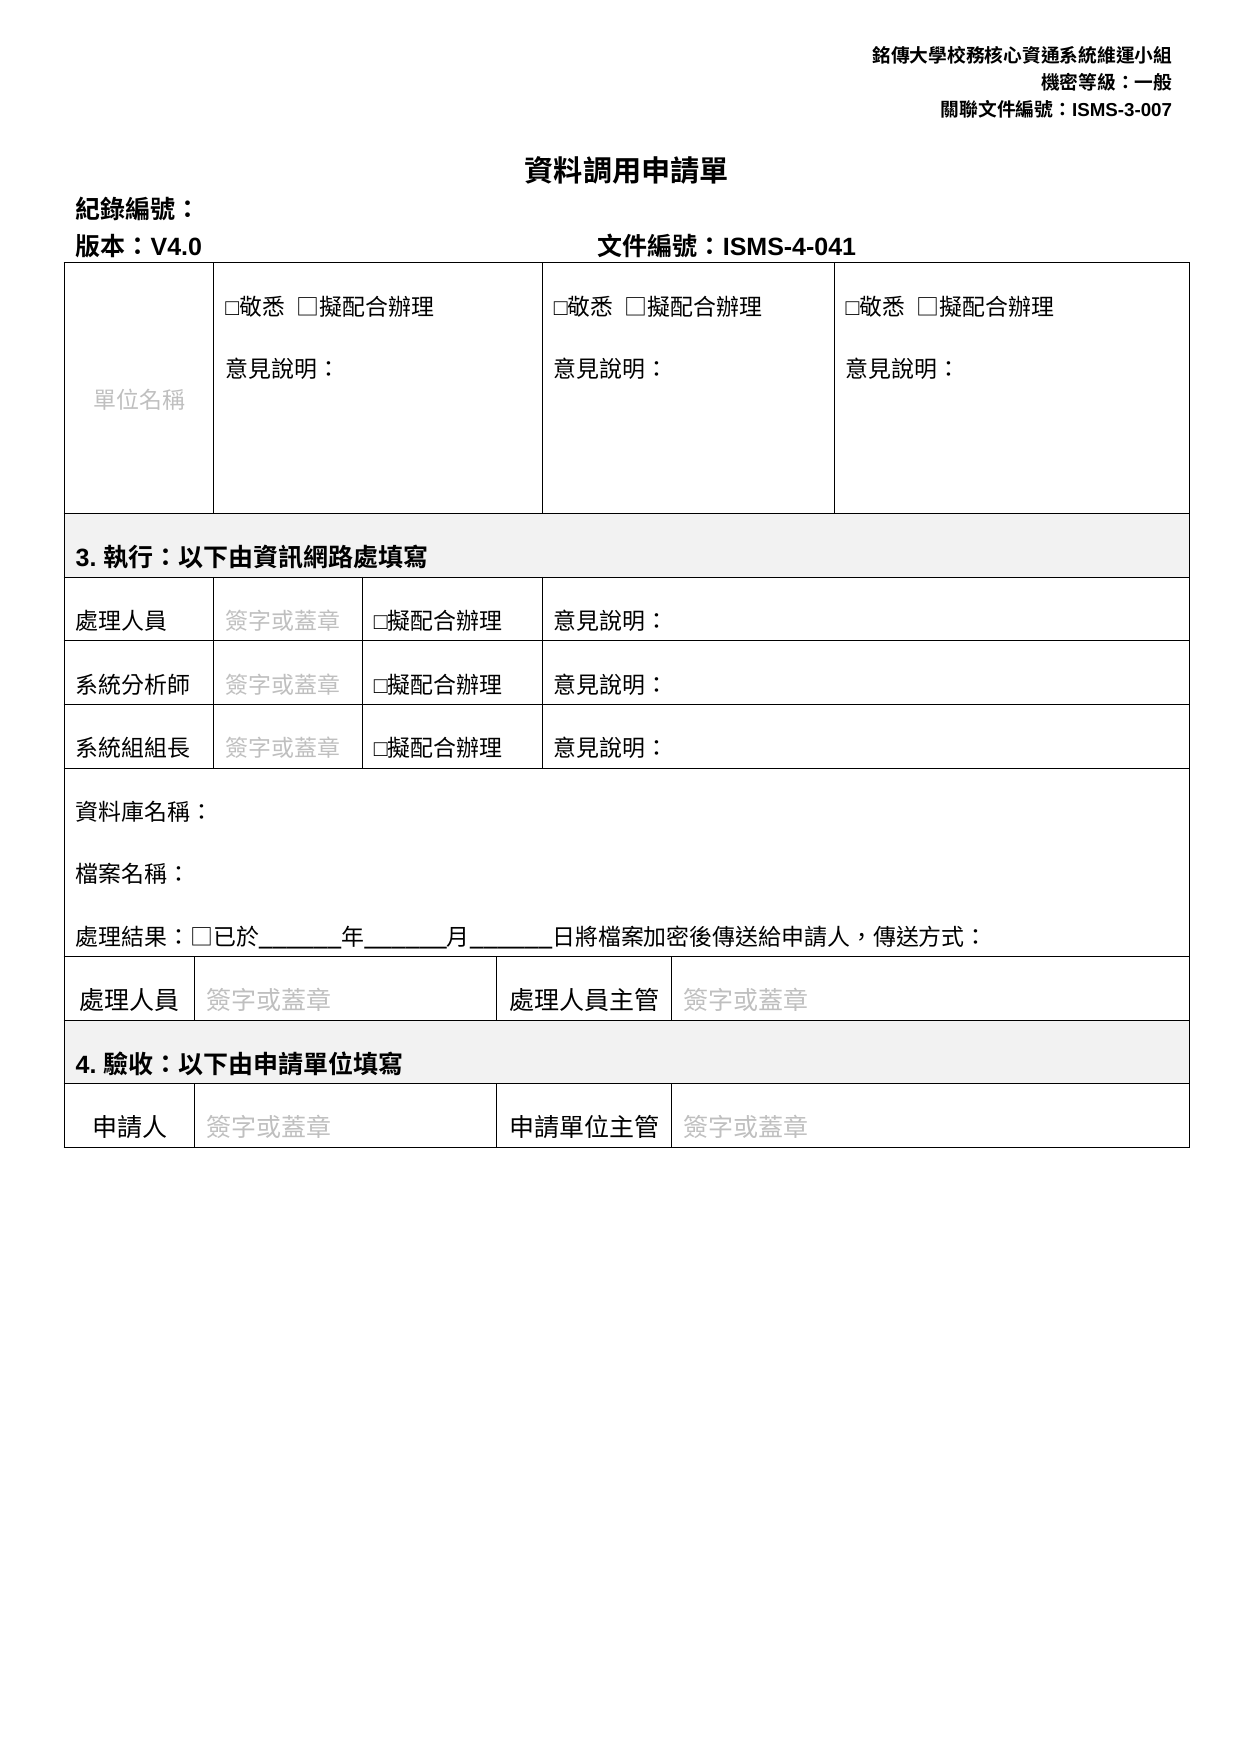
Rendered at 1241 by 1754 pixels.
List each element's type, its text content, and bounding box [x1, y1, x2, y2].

table_cell 處理人員 [65, 957, 194, 1019]
table_cell 簽字或蓋章 [195, 1084, 496, 1147]
table_cell □敬悉 □擬配合辦理 意見說明： [835, 263, 1189, 513]
table_cell 簽字或蓋章 [214, 578, 362, 640]
table_cell 資料庫名稱： 檔案名稱： 處理結果：□已於______年______月______日將檔案加密後傳送給申請人，傳送方式： [65, 769, 1189, 956]
table_cell □擬配合辦理 [363, 578, 542, 640]
table_cell 4. 驗收：以下由申請單位填寫 [65, 1021, 1189, 1083]
table_cell 系統組組長 [65, 705, 213, 767]
table_cell 意見說明： [543, 578, 1189, 640]
table_cell 申請人 [65, 1084, 194, 1147]
table_cell 簽字或蓋章 [195, 957, 496, 1019]
table_cell □擬配合辦理 [363, 705, 542, 767]
table_cell □敬悉 □擬配合辦理 意見說明： [214, 263, 542, 513]
table_cell 系統分析師 [65, 641, 213, 704]
table_cell 3. 執行：以下由資訊網路處填寫 [65, 514, 1189, 577]
table_cell □擬配合辦理 [363, 641, 542, 704]
table_cell 申請單位主管 [497, 1084, 671, 1147]
table_header 資料調用申請單 紀錄編號： 版本：V4.0 文件編號：ISMS-4-041 [64, 127, 1189, 262]
table_cell 簽字或蓋章 [214, 641, 362, 704]
table_cell 簽字或蓋章 [672, 957, 1189, 1019]
table_cell 處理人員 [65, 578, 213, 640]
table_cell 簽字或蓋章 [214, 705, 362, 767]
table_cell 意見說明： [543, 641, 1189, 704]
table_cell 處理人員主管 [497, 957, 671, 1019]
table_cell 意見說明： [543, 705, 1189, 767]
table_cell 簽字或蓋章 [672, 1084, 1189, 1147]
table_cell 單位名稱 [65, 263, 213, 513]
table_cell □敬悉 □擬配合辦理 意見說明： [543, 263, 834, 513]
